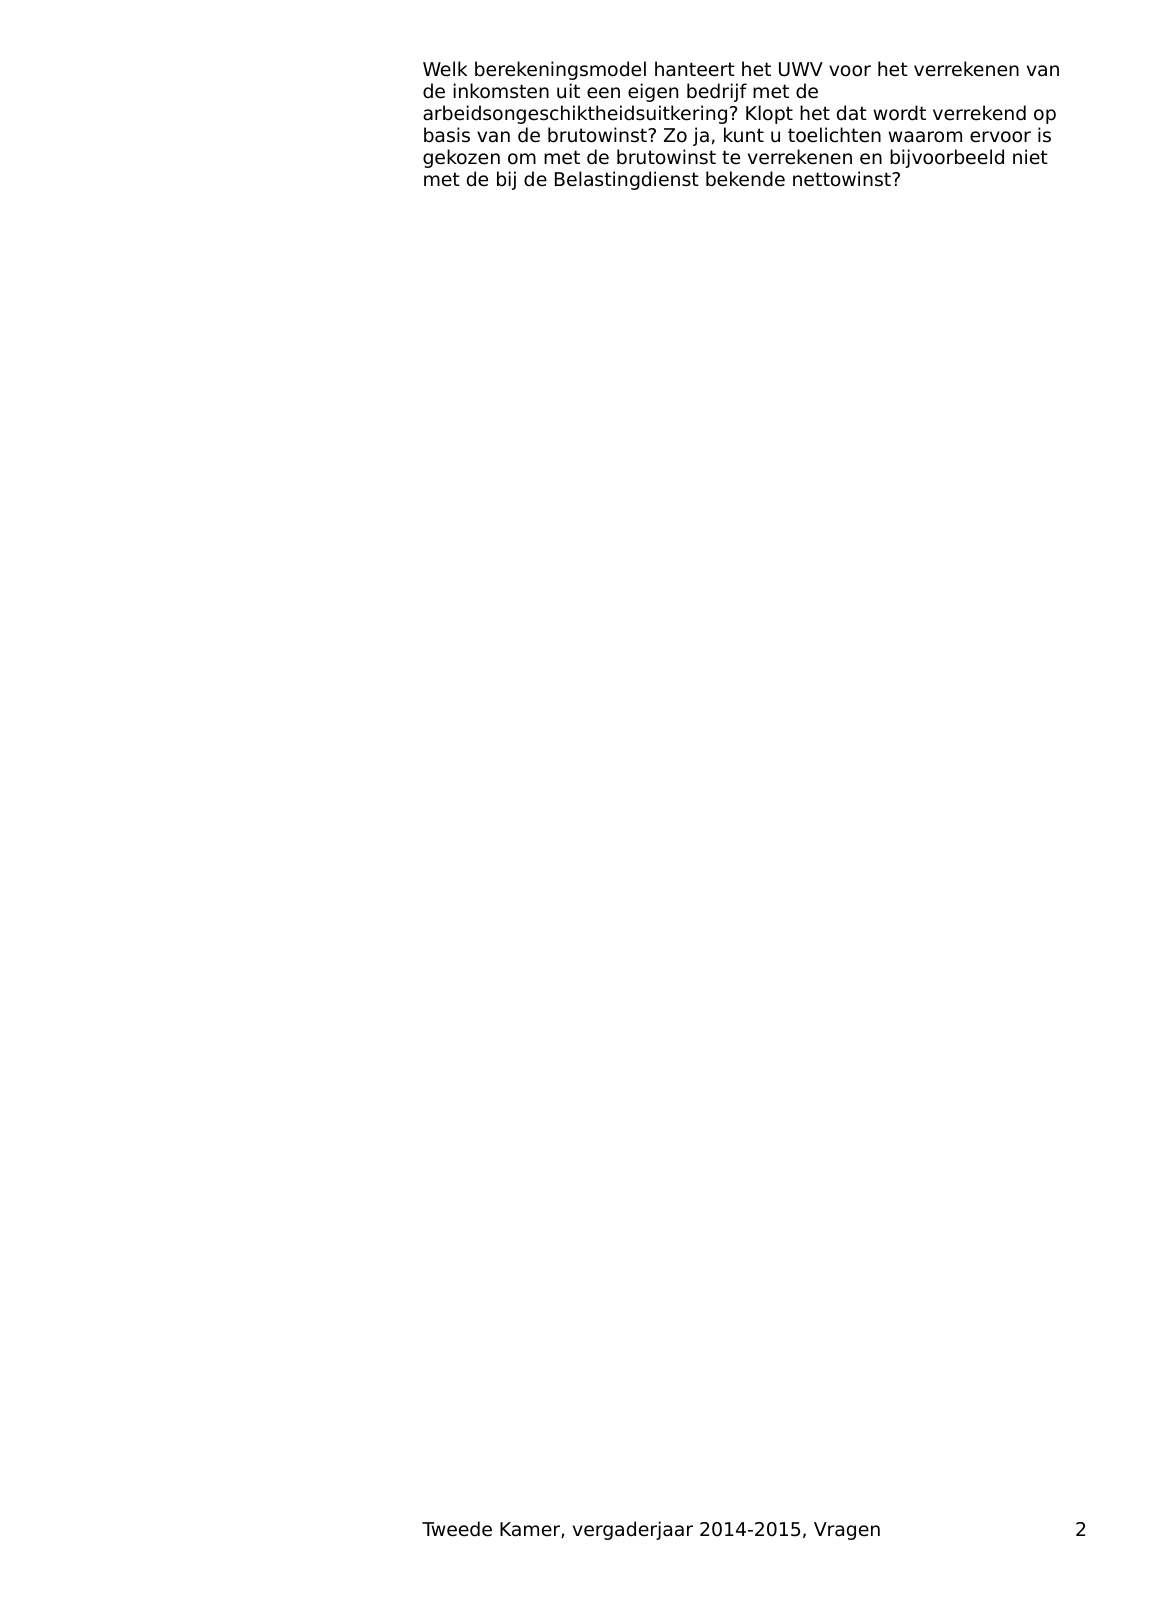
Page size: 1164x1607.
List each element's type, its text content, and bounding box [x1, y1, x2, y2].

text Welk berekeningsmodel hanteert het UWV voor het verrekenen van de inkomsten uit een eigen bedrijf met de arbeidsongeschiktheidsuitkering? Klopt het dat wordt verrekend op basis van de brutowinst? Zo ja, kunt u toelichten waarom ervoor is gekozen om met de brutowinst te verrekenen en bijvoorbeeld niet met de bij de Belastingdienst bekende nettowinst? [422, 59, 1087, 191]
